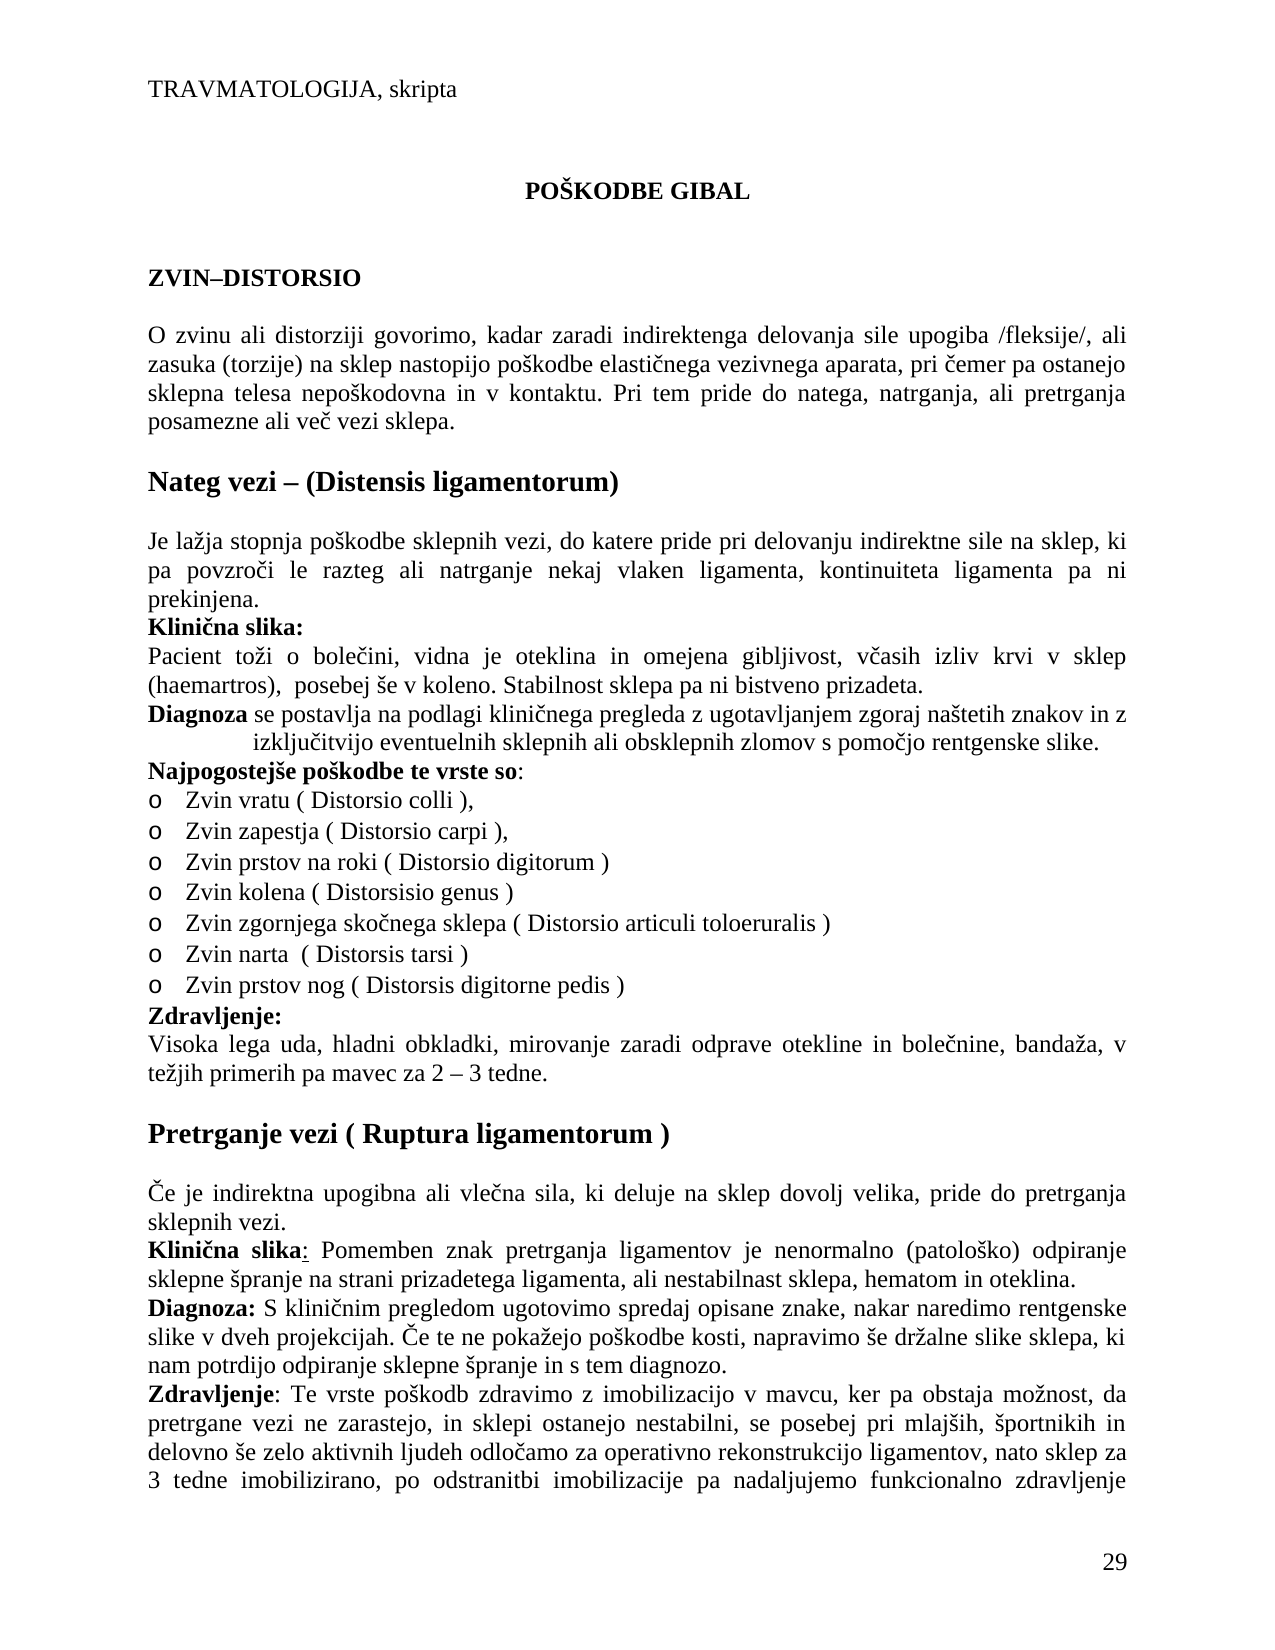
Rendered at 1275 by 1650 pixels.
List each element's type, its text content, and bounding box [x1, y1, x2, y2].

text Zdravljenje: Te vrste poškodb zdravimo z imobilizacijo v mavcu, ker pa obstaja možnost, da pretrgane vezi ne zarastejo, in sklepi ostanejo nestabilni, se posebej pri mlajših, športnikih in delovno še zelo aktivnih ljudeh odločamo za operativno rekonstrukcijo ligamentov, nato sklep za 3 tedne imobilizirano, po odstranitbi imobilizacije pa nadaljujemo funkcionalno zdravljenje [148, 1379, 1127, 1494]
subtitle ZVIN–DISTORSIO [148, 263, 1127, 291]
subtitle POŠKODBE GIBAL [148, 176, 1127, 205]
text Diagnoza: S kliničnim pregledom ugotovimo spredaj opisane znake, nakar naredimo rentgenske slike v dveh projekcijah. Če te ne pokažejo poškodbe kosti, napravimo še držalne slike sklepa, ki nam potrdijo odpiranje sklepne špranje in s tem diagnozo. [148, 1293, 1127, 1379]
text Klinična slika: Pomemben znak pretrganja ligamentov je nenormalno (patološko) odpiranje sklepne špranje na strani prizadetega ligamenta, ali nestabilnast sklepa, hematom in oteklina. [148, 1236, 1127, 1293]
text Pretrganje vezi ( Ruptura ligamentorum ) [148, 1116, 1127, 1149]
text Najpogostejše poškodbe te vrste so: [148, 756, 1127, 785]
list Zvin zapestja ( Distorsio carpi ), [148, 816, 1127, 847]
subtitle Diagnoza se postavlja na podlagi kliničnega pregleda z ugotavljanjem zgoraj naštetih znakov in z izključitvijo eventuelnih sklepnih ali obsklepnih zlomov s pomočjo rentgenske slike. [148, 699, 1127, 756]
subtitle Zdravljenje: [148, 1001, 1127, 1029]
list Zvin narta ( Distorsis tarsi ) [148, 939, 1127, 970]
list Zvin prstov na roki ( Distorsio digitorum ) [148, 847, 1127, 877]
text Nateg vezi – (Distensis ligamentorum) [148, 464, 1127, 497]
list Zvin kolena ( Distorsisio genus ) [148, 877, 1127, 908]
text Pacient toži o bolečini, vidna je oteklina in omejena gibljivost, včasih izliv krvi v sklep (haemartros), posebej še v koleno. Stabilnost sklepa pa ni bistveno prizadeta. [148, 641, 1127, 699]
subtitle Klinična slika: [148, 612, 1127, 641]
list Zvin prstov nog ( Distorsis digitorne pedis ) [148, 970, 1127, 1001]
text O zvinu ali distorziji govorimo, kadar zaradi indirektenga delovanja sile upogiba /fleksije/, ali zasuka (torzije) na sklep nastopijo poškodbe elastičnega vezivnega aparata, pri čemer pa ostanejo sklepna telesa nepoškodovna in v kontaktu. Pri tem pride do natega, natrganja, ali pretrganja posamezne ali več vezi sklepa. [148, 320, 1127, 435]
list Zvin vratu ( Distorsio colli ), [148, 785, 1127, 816]
text Je lažja stopnja poškodbe sklepnih vezi, do katere pride pri delovanju indirektne sile na sklep, ki pa povzroči le razteg ali natrganje nekaj vlaken ligamenta, kontinuiteta ligamenta pa ni prekinjena. [148, 526, 1127, 612]
text Če je indirektna upogibna ali vlečna sila, ki deluje na sklep dovolj velika, pride do pretrganja sklepnih vezi. [148, 1178, 1127, 1236]
text Visoka lega uda, hladni obkladki, mirovanje zaradi odprave otekline in bolečnine, bandaža, v težjih primerih pa mavec za 2 – 3 tedne. [148, 1029, 1127, 1087]
list Zvin zgornjega skočnega sklepa ( Distorsio articuli toloeruralis ) [148, 908, 1127, 939]
